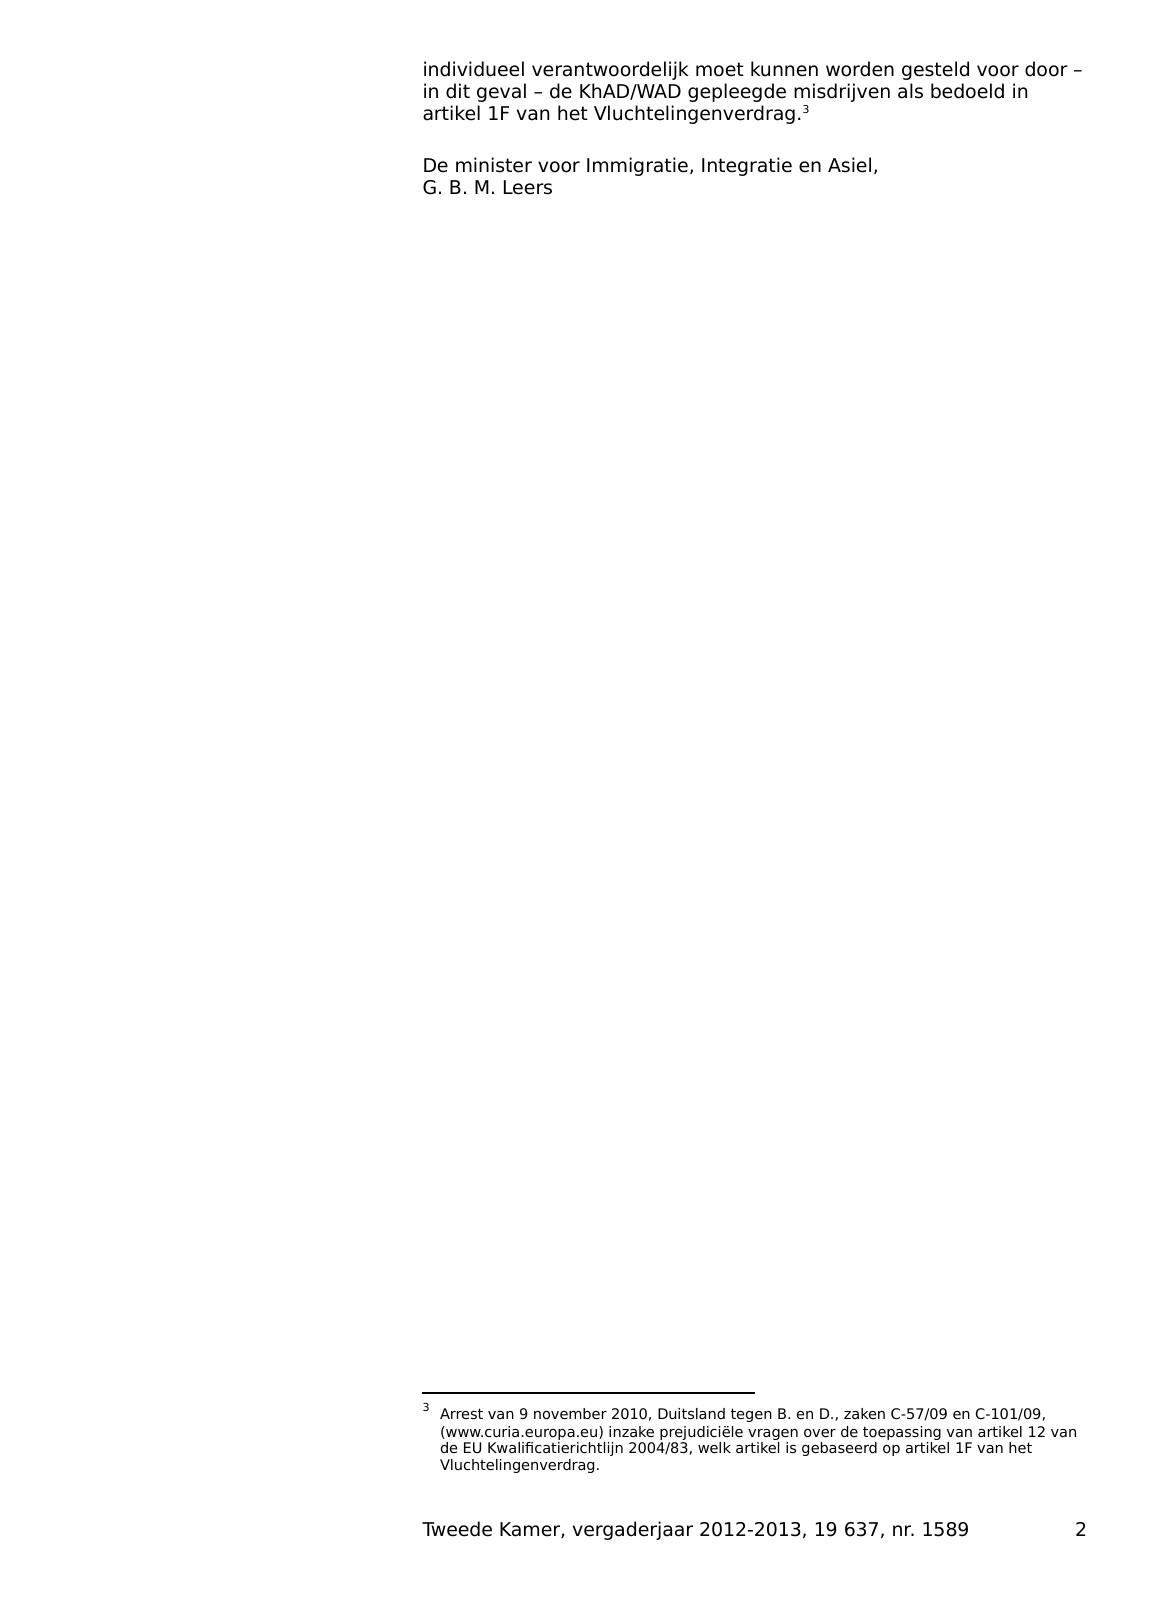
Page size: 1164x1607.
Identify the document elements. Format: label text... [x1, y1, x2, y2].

text De minister voor Immigratie, Integratie en Asiel, G. B. M. Leers [422, 155, 1087, 199]
text Arrest van 9 november 2010, Duitsland tegen B. en D., zaken C-57/09 en C-101/09, (www.curia.europa.eu) inzake prejudiciële vragen over de toepassing van artikel 12 van de EU Kwalificatierichtlijn 2004/83, welk artikel is gebaseerd op artikel 1F van het Vluchtelingenverdrag. [422, 1402, 1087, 1474]
text individueel verantwoordelijk moet kunnen worden gesteld voor door – in dit geval – de KhAD/WAD gepleegde misdrijven als bedoeld in artikel 1F van het Vluchtelingenverdrag. [422, 59, 1087, 125]
